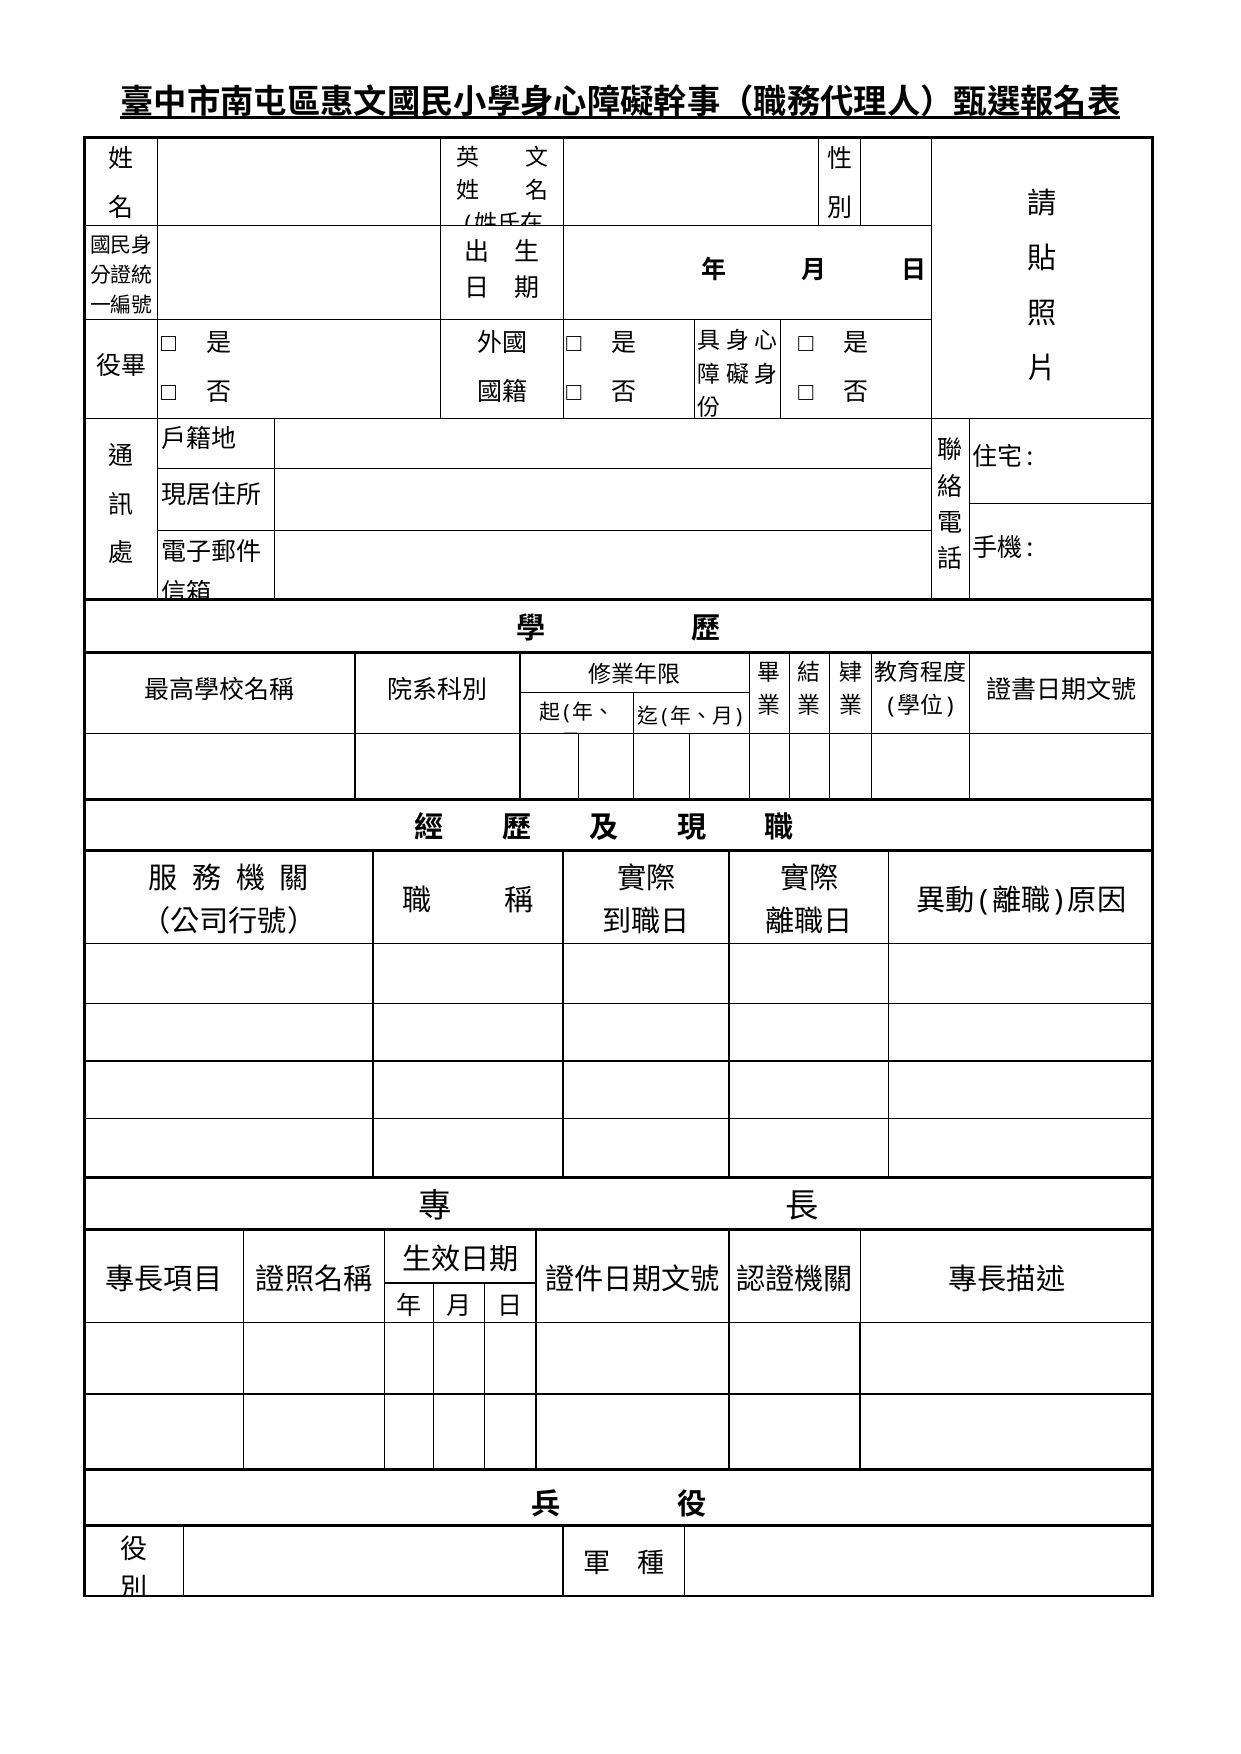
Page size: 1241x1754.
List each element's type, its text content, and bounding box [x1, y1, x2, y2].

table_cell [634, 734, 689, 798]
table_cell [790, 734, 829, 798]
table_header 請 貼 照 片 [932, 139, 1151, 418]
table_cell [537, 1323, 728, 1393]
table_cell [730, 1395, 859, 1467]
table_cell [889, 1062, 1151, 1118]
table_cell [158, 226, 440, 319]
table_cell [564, 1004, 728, 1060]
table_cell 經 歷 及 現 職 [86, 801, 1151, 849]
table_cell [385, 1323, 433, 1393]
table_cell [750, 734, 789, 798]
table_cell [86, 944, 372, 1002]
table_cell [86, 734, 354, 798]
table_cell [374, 1119, 562, 1176]
table_cell 電子郵件 信箱 [158, 531, 274, 598]
table_cell 年 [385, 1284, 433, 1322]
table_cell 日 [485, 1284, 535, 1322]
table_cell 專 長 [86, 1179, 1151, 1228]
table_cell 外國 國籍 [441, 320, 563, 418]
table_cell [730, 1004, 888, 1060]
table_cell [385, 1395, 433, 1467]
table_cell 專長描述 [861, 1231, 1151, 1322]
table_cell 聯絡電話 [932, 419, 969, 598]
table_cell 役畢 [86, 320, 157, 418]
table_cell 教育程度(學位) [872, 654, 969, 733]
table_cell [690, 734, 749, 798]
table_cell [889, 1119, 1151, 1176]
table_cell 年 月 日 [564, 226, 931, 319]
table_cell [244, 1323, 384, 1393]
table_cell [86, 1119, 372, 1176]
table_cell 生效日期 [385, 1231, 535, 1282]
table_cell [730, 944, 888, 1002]
table_cell [86, 1323, 243, 1393]
table_cell [434, 1323, 484, 1393]
table_cell 修業年限 [521, 654, 749, 692]
table_cell 現居住所 [158, 469, 274, 530]
table_header 姓 名 [86, 139, 157, 225]
table_cell □ 是 □ 否 [564, 320, 694, 418]
table_cell 具身心障礙身份 [695, 320, 780, 418]
table_cell [564, 1119, 728, 1176]
table_cell 服 務 機 關 （公司行號） [86, 852, 372, 942]
table_cell 學 歷 [86, 601, 1151, 651]
table_cell 院系科別 [356, 654, 519, 733]
table_cell [970, 734, 1151, 798]
table_cell □ 是 □ 否 [158, 320, 440, 418]
table_cell [564, 944, 728, 1002]
table_header [861, 139, 931, 225]
table_cell [889, 1004, 1151, 1060]
table_cell 證照名稱 [244, 1231, 384, 1322]
table_cell [730, 1062, 888, 1118]
table_header 英 文 姓 名 (姓氏在前) [441, 139, 563, 225]
table_cell [374, 1062, 562, 1118]
table_cell [275, 469, 931, 530]
table_cell 迄(年、月) [634, 693, 749, 733]
table_cell [374, 1004, 562, 1060]
table_cell 住宅: [970, 419, 1151, 503]
table_cell [730, 1323, 859, 1393]
table_cell [861, 1323, 1151, 1393]
table_cell 專長項目 [86, 1231, 243, 1322]
table_cell 通 訊 處 [86, 419, 157, 598]
table_cell [861, 1395, 1151, 1467]
table_cell [564, 1062, 728, 1118]
table_cell □ 是 □ 否 [781, 320, 931, 418]
table_cell 實際 到職日 [564, 852, 728, 942]
table_cell [275, 531, 931, 598]
table_cell 結業 [790, 654, 829, 733]
table_cell [730, 1119, 888, 1176]
table_cell [872, 734, 969, 798]
table_cell 證件日期文號 [537, 1231, 728, 1322]
table_cell [86, 1395, 243, 1467]
text 臺中市南屯區惠文國民小學身心障礙幹事（職務代理人）甄選報名表 [89, 75, 1152, 123]
table_cell 戶籍地 [158, 419, 274, 467]
table_cell 起(年、月) [521, 693, 633, 733]
table_cell [356, 734, 519, 798]
table_cell 實際 離職日 [730, 852, 888, 942]
table_cell 畢業 [750, 654, 789, 733]
table_cell [830, 734, 871, 798]
table_cell 職 稱 [374, 852, 562, 942]
table_cell 役 別 [86, 1527, 183, 1595]
table_cell [184, 1527, 562, 1595]
table_cell 認證機關 [730, 1231, 860, 1322]
table_cell [434, 1395, 484, 1467]
table_cell [485, 1323, 535, 1393]
table_cell [374, 944, 562, 1002]
table_cell [485, 1395, 535, 1467]
table_cell [244, 1395, 384, 1467]
table_cell 軍 種 [564, 1527, 684, 1595]
table_header [158, 139, 440, 225]
table_header 性 別 [819, 139, 860, 225]
table_cell 月 [434, 1284, 484, 1322]
table_cell [521, 734, 578, 798]
table_cell [579, 734, 633, 798]
table_cell 證書日期文號 [970, 654, 1151, 733]
table_cell 異動(離職)原因 [889, 852, 1151, 942]
table_cell 最高學校名稱 [86, 654, 354, 733]
table_cell [537, 1395, 728, 1467]
table_cell 兵 役 [86, 1471, 1151, 1524]
table_header [564, 139, 818, 225]
table_cell [275, 419, 931, 467]
table_cell 出 生 日 期 [441, 226, 563, 319]
table_cell [86, 1062, 372, 1118]
table_cell 手機: [970, 504, 1151, 598]
table_cell 國民身分證統一編號 [86, 226, 157, 319]
table_cell [889, 944, 1151, 1002]
table_cell [86, 1004, 372, 1060]
table_cell 肄業 [830, 654, 871, 733]
table_cell [685, 1527, 1151, 1595]
